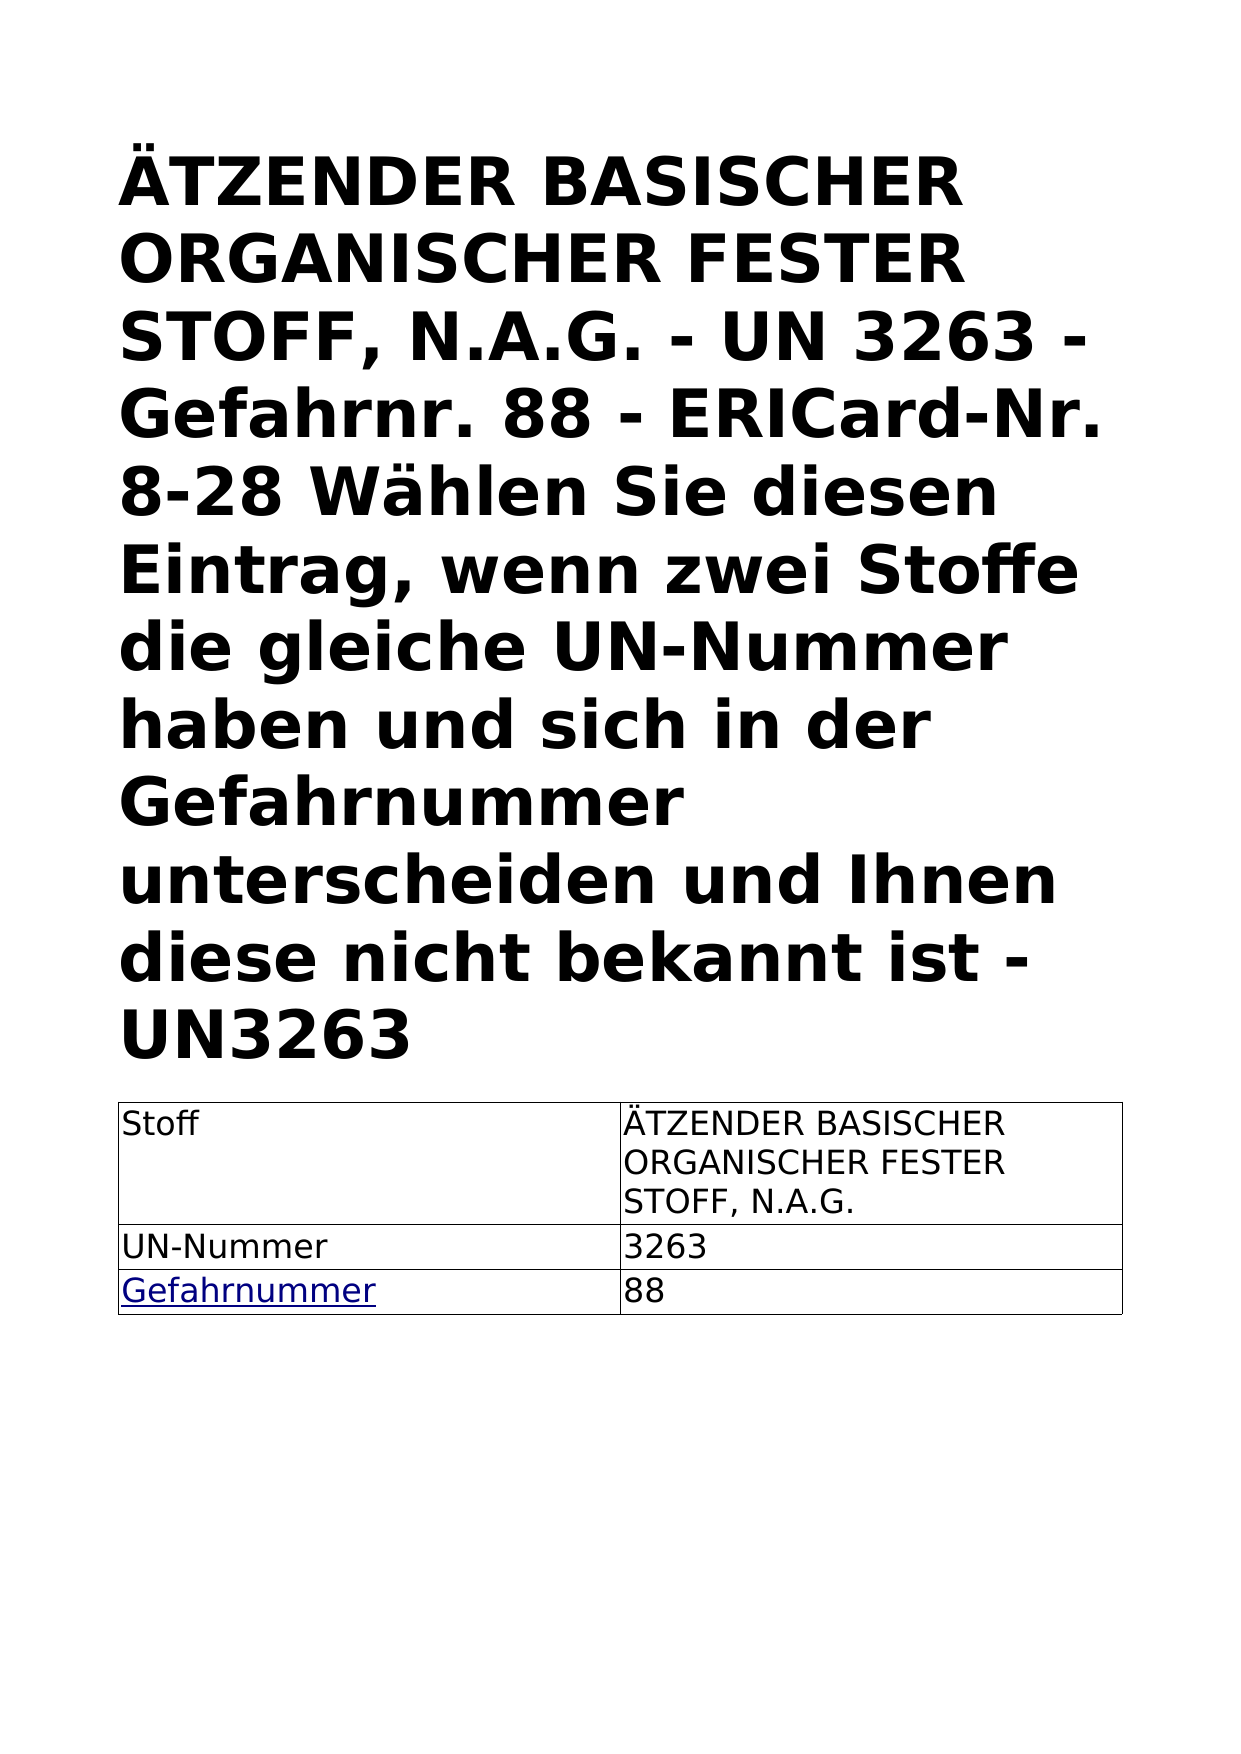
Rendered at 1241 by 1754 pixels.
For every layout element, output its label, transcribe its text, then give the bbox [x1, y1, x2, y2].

table_cell UN-Nummer [119, 1225, 620, 1269]
subtitle ÄTZENDER BASISCHER ORGANISCHER FESTER STOFF, N.A.G. - UN 3263 - Gefahrnr. 88 - ERICard-Nr. 8-28 Wählen Sie diesen Eintrag, wenn zwei Stoffe die gleiche UN-Nummer haben und sich in der Gefahrnummer unterscheiden und Ihnen diese nicht bekannt ist - UN3263 [118, 143, 1122, 1074]
table_cell 88 [621, 1270, 1122, 1314]
table_cell 3263 [621, 1225, 1122, 1269]
table_header ÄTZENDER BASISCHER ORGANISCHER FESTER STOFF, N.A.G. [621, 1103, 1122, 1224]
table_header Stoff [119, 1103, 620, 1224]
table_cell Gefahrnummer [119, 1270, 620, 1314]
